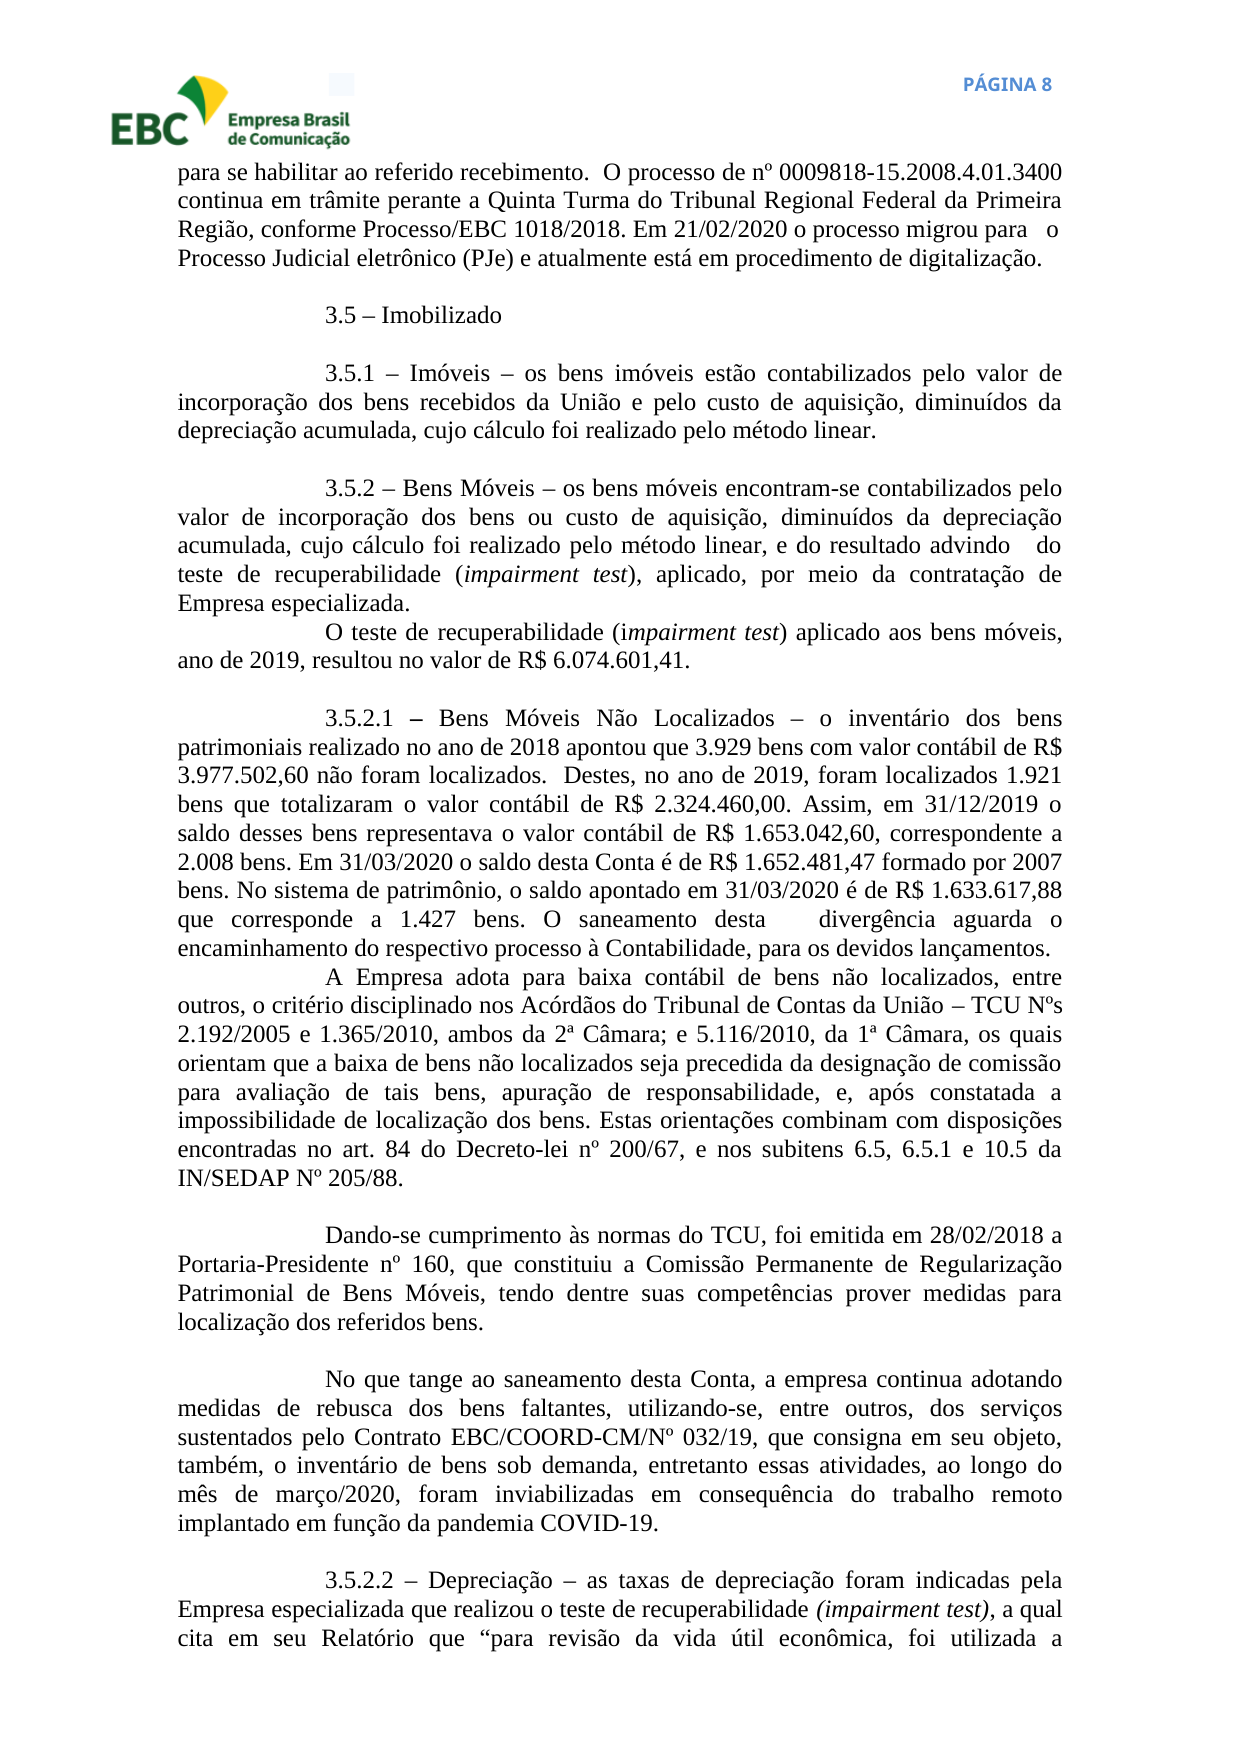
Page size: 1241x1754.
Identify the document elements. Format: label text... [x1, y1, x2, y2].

text 3.5.2 – Bens Móveis – os bens móveis encontram-se contabilizados pelo valor de incorporação dos bens ou custo de aquisição, diminuídos da depreciação acumulada, cujo cálculo foi realizado pelo método linear, e do resultado advindo do teste de recuperabilidade (impairment test), aplicado, por meio da contratação de Empresa especializada. [177, 473, 1063, 617]
text No que tange ao saneamento desta Conta, a empresa continua adotando medidas de rebusca dos bens faltantes, utilizando-se, entre outros, dos serviços sustentados pelo Contrato EBC/COORD-CM/Nº 032/19, que consigna em seu objeto, também, o inventário de bens sob demanda, entretanto essas atividades, ao longo do mês de março/2020, foram inviabilizadas em consequência do trabalho remoto implantado em função da pandemia COVID-19. [177, 1364, 1063, 1537]
text 3.5 – Imobilizado [177, 300, 1063, 329]
text Dando-se cumprimento às normas do TCU, foi emitida em 28/02/2018 a Portaria-Presidente nº 160, que constituiu a Comissão Permanente de Regularização Patrimonial de Bens Móveis, tendo dentre suas competências prover medidas para localização dos referidos bens. [177, 1220, 1063, 1335]
text para se habilitar ao referido recebimento. O processo de nº 0009818-15.2008.4.01.3400 continua em trâmite perante a Quinta Turma do Tribunal Regional Federal da Primeira Região, conforme Processo/EBC 1018/2018. Em 21/02/2020 o processo migrou para o [177, 157, 1063, 243]
text A Empresa adota para baixa contábil de bens não localizados, entre outros, o critério disciplinado nos Acórdãos do Tribunal de Contas da União – TCU Nºs 2.192/2005 e 1.365/2010, ambos da 2ª Câmara; e 5.116/2010, da 1ª Câmara, os quais orientam que a baixa de bens não localizados seja precedida da designação de comissão para avaliação de tais bens, apuração de responsabilidade, e, após constatada a impossibilidade de localização dos bens. Estas orientações combinam com disposições encontradas no art. 84 do Decreto-lei nº 200/67, e nos subitens 6.5, 6.5.1 e 10.5 da IN/SEDAP Nº 205/88. [177, 962, 1063, 1192]
text 3.5.2.1 – Bens Móveis Não Localizados – o inventário dos bens patrimoniais realizado no ano de 2018 apontou que 3.929 bens com valor contábil de R$ 3.977.502,60 não foram localizados. Destes, no ano de 2019, foram localizados 1.921 bens que totalizaram o valor contábil de R$ 2.324.460,00. Assim, em 31/12/2019 o saldo desses bens representava o valor contábil de R$ 1.653.042,60, correspondente a 2.008 bens. Em 31/03/2020 o saldo desta Conta é de R$ 1.652.481,47 formado por 2007 bens. No sistema de patrimônio, o saldo apontado em 31/03/2020 é de R$ 1.633.617,88 que corresponde a 1.427 bens. O saneamento desta divergência aguarda o encaminhamento do respectivo processo à Contabilidade, para os devidos lançamentos. [177, 703, 1063, 962]
text O teste de recuperabilidade (impairment test) aplicado aos bens móveis, ano de 2019, resultou no valor de R$ 6.074.601,41. [177, 617, 1063, 674]
text Processo Judicial eletrônico (PJe) e atualmente está em procedimento de digitalização. [177, 243, 1063, 272]
text 3.5.1 – Imóveis – os bens imóveis estão contabilizados pelo valor de incorporação dos bens recebidos da União e pelo custo de aquisição, diminuídos da depreciação acumulada, cujo cálculo foi realizado pelo método linear. [177, 358, 1063, 444]
text 3.5.2.2 – Depreciação – as taxas de depreciação foram indicadas pela Empresa especializada que realizou o teste de recuperabilidade (impairment test), a qual cita em seu Relatório que “para revisão da vida útil econômica, foi utilizada a [177, 1565, 1063, 1652]
